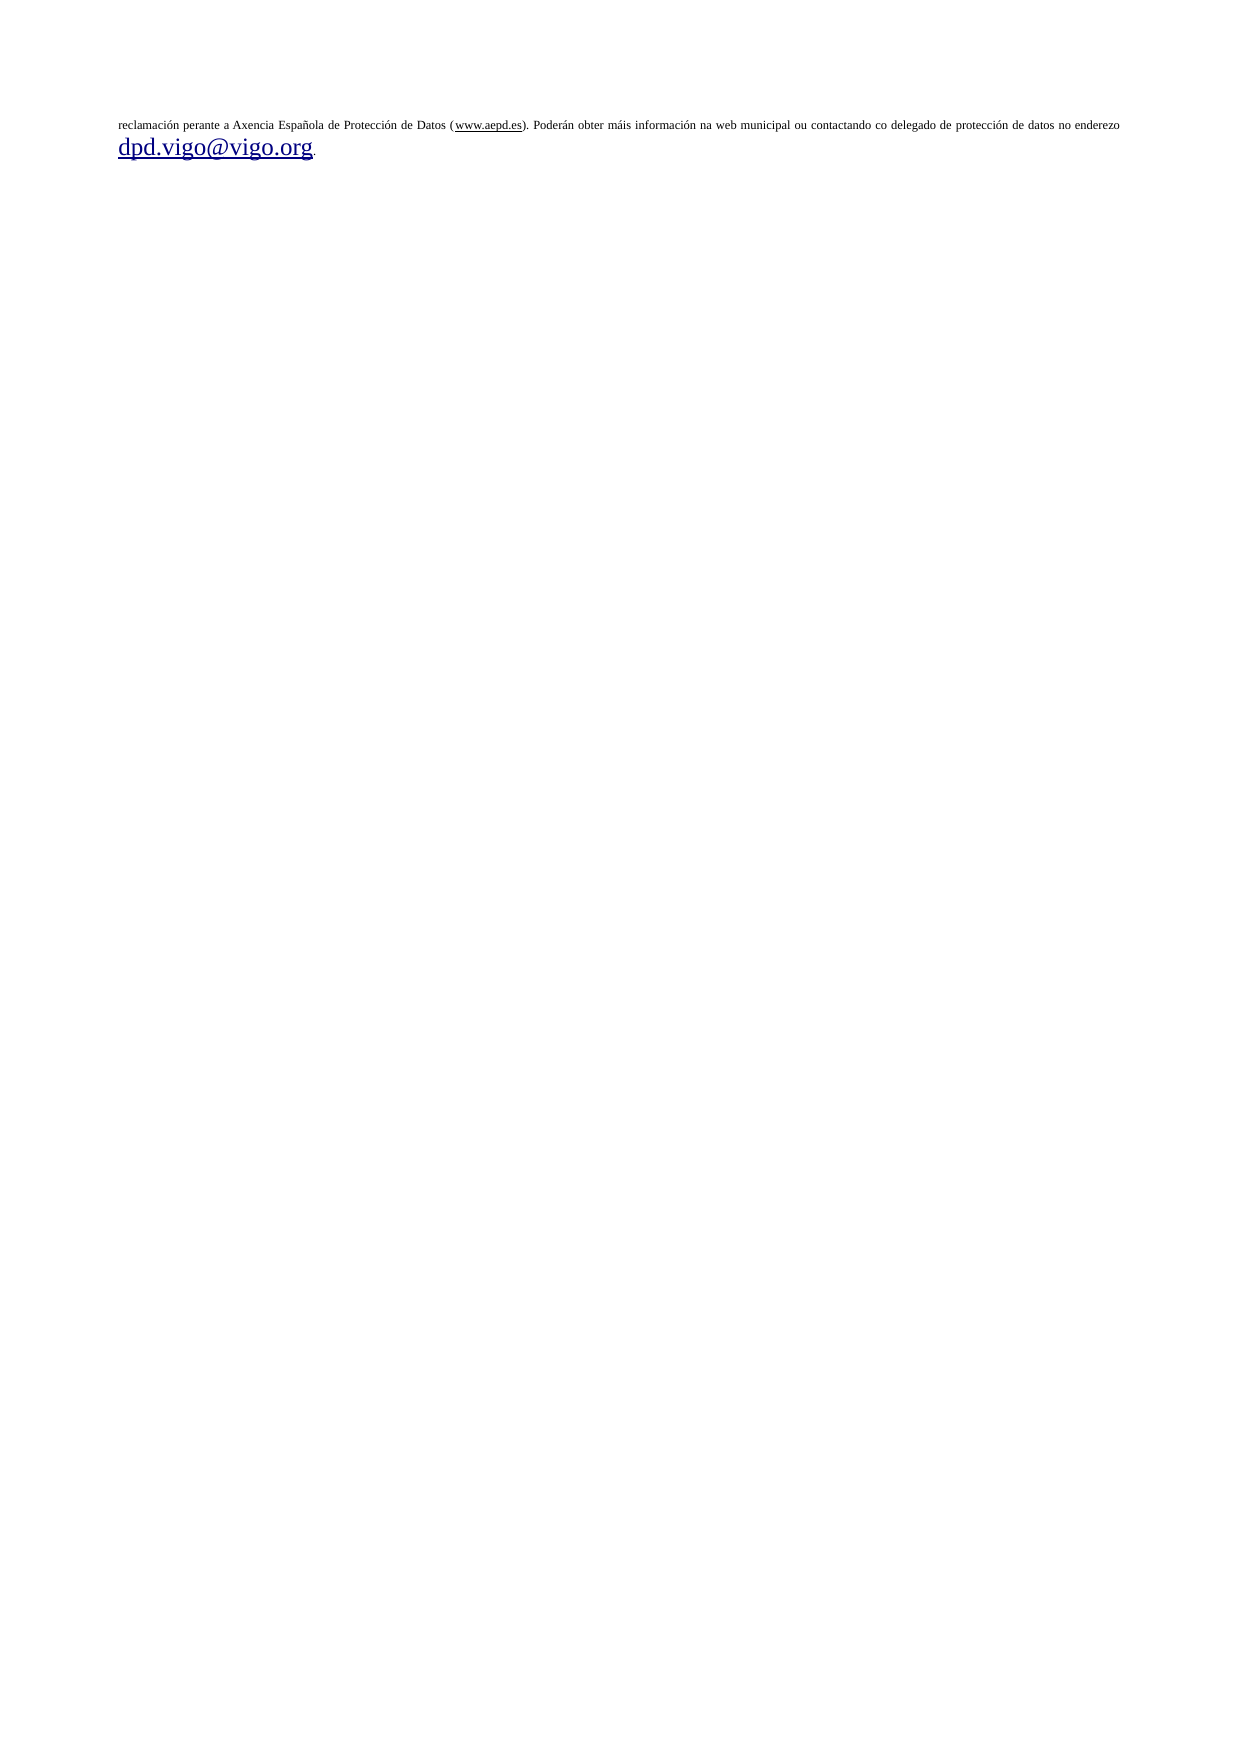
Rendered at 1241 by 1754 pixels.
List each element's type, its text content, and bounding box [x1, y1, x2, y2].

text reclamación perante a Axencia Española de Protección de Datos (www.aepd.es). Poderán obter máis información na web municipal ou contactando co delegado de protección de datos no enderezo dpd.vigo@vigo.org. [118, 118, 1122, 161]
